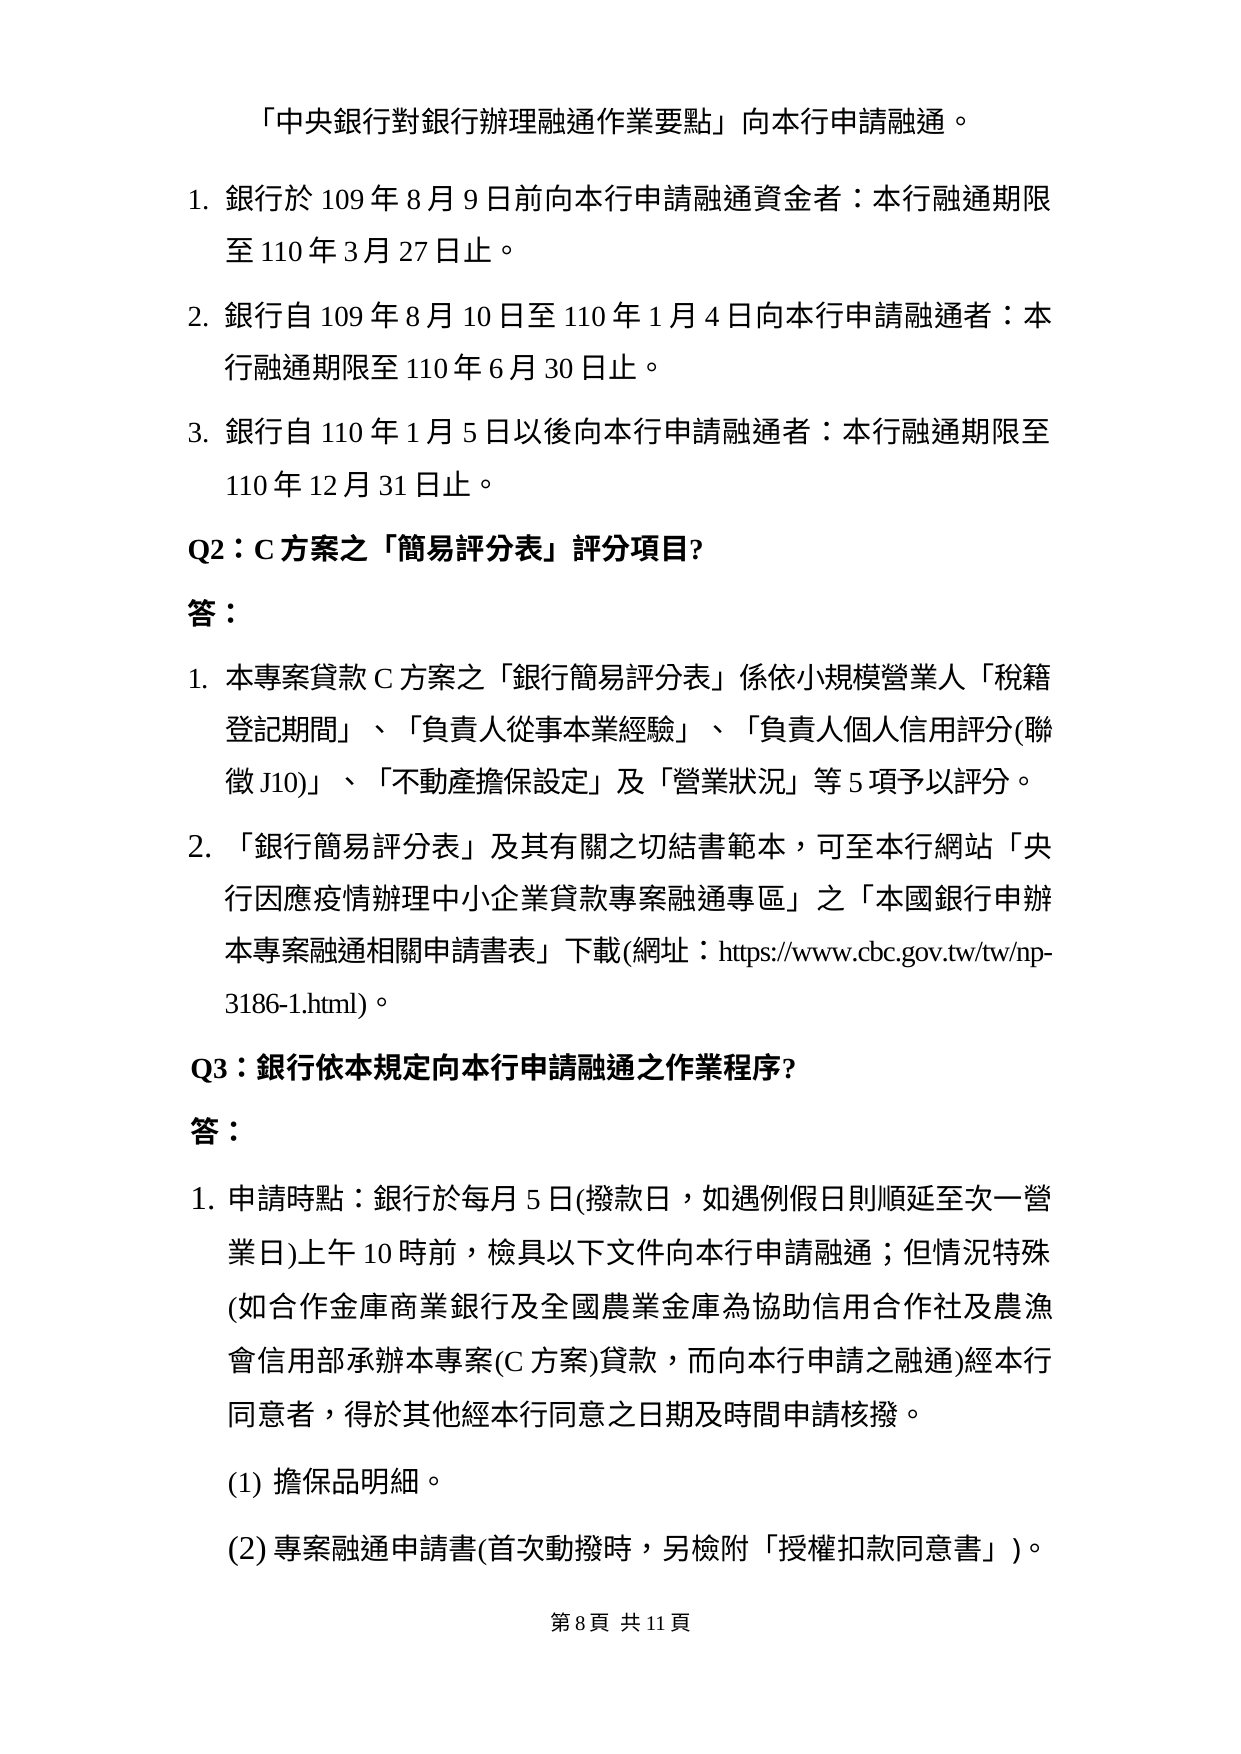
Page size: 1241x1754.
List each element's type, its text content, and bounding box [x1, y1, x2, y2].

list 申請時點：銀行於每月5日(撥款日，如遇例假日則順延至次一營業日)上午10時前，檢具以下文件向本行申請融通；但情況特殊(如合作金庫商業銀行及全國農業金庫為協助信用合作社及農漁會信用部承辦本專案(C方案)貸款，而向本行申請之融通)經本行同意者，得於其他經本行同意之日期及時間申請核撥。 [190, 1166, 1053, 1437]
text 答： [187, 582, 1053, 634]
text 答： [190, 1101, 1053, 1153]
text Q2：C方案之「簡易評分表」評分項目? [187, 518, 1053, 570]
list 擔保品明細。 [228, 1449, 1053, 1503]
list 銀行自109年8月10日至110年1月4日向本行申請融通者：本行融通期限至110年6月30日止。 [187, 284, 1053, 389]
list 「銀行簡易評分表」及其有關之切結書範本，可至本行網站「央行因應疫情辦理中小企業貸款專案融通專區」之「本國銀行申辦本專案融通相關申請書表」下載(網址：https://www.cbc.gov.tw/tw/np-3186-1.html)。 [187, 816, 1053, 1024]
list 銀行於109年8月9日前向本行申請融通資金者：本行融通期限至110年3月27日止。 [187, 168, 1053, 272]
list 專案融通申請書(首次動撥時，另檢附「授權扣款同意書」)。 [228, 1516, 1053, 1570]
text 「中央銀行對銀行辦理融通作業要點」向本行申請融通。 [187, 89, 1053, 143]
list 本專案貸款C方案之「銀行簡易評分表」係依小規模營業人「稅籍登記期間」、「負責人從事本業經驗」、「負責人個人信用評分(聯徵J10)」、「不動產擔保設定」及「營業狀況」等5項予以評分。 [187, 647, 1053, 803]
text Q3：銀行依本規定向本行申請融通之作業程序? [190, 1037, 1053, 1089]
list 銀行自110年1月5日以後向本行申請融通者：本行融通期限至110年12月31日止。 [187, 401, 1053, 505]
